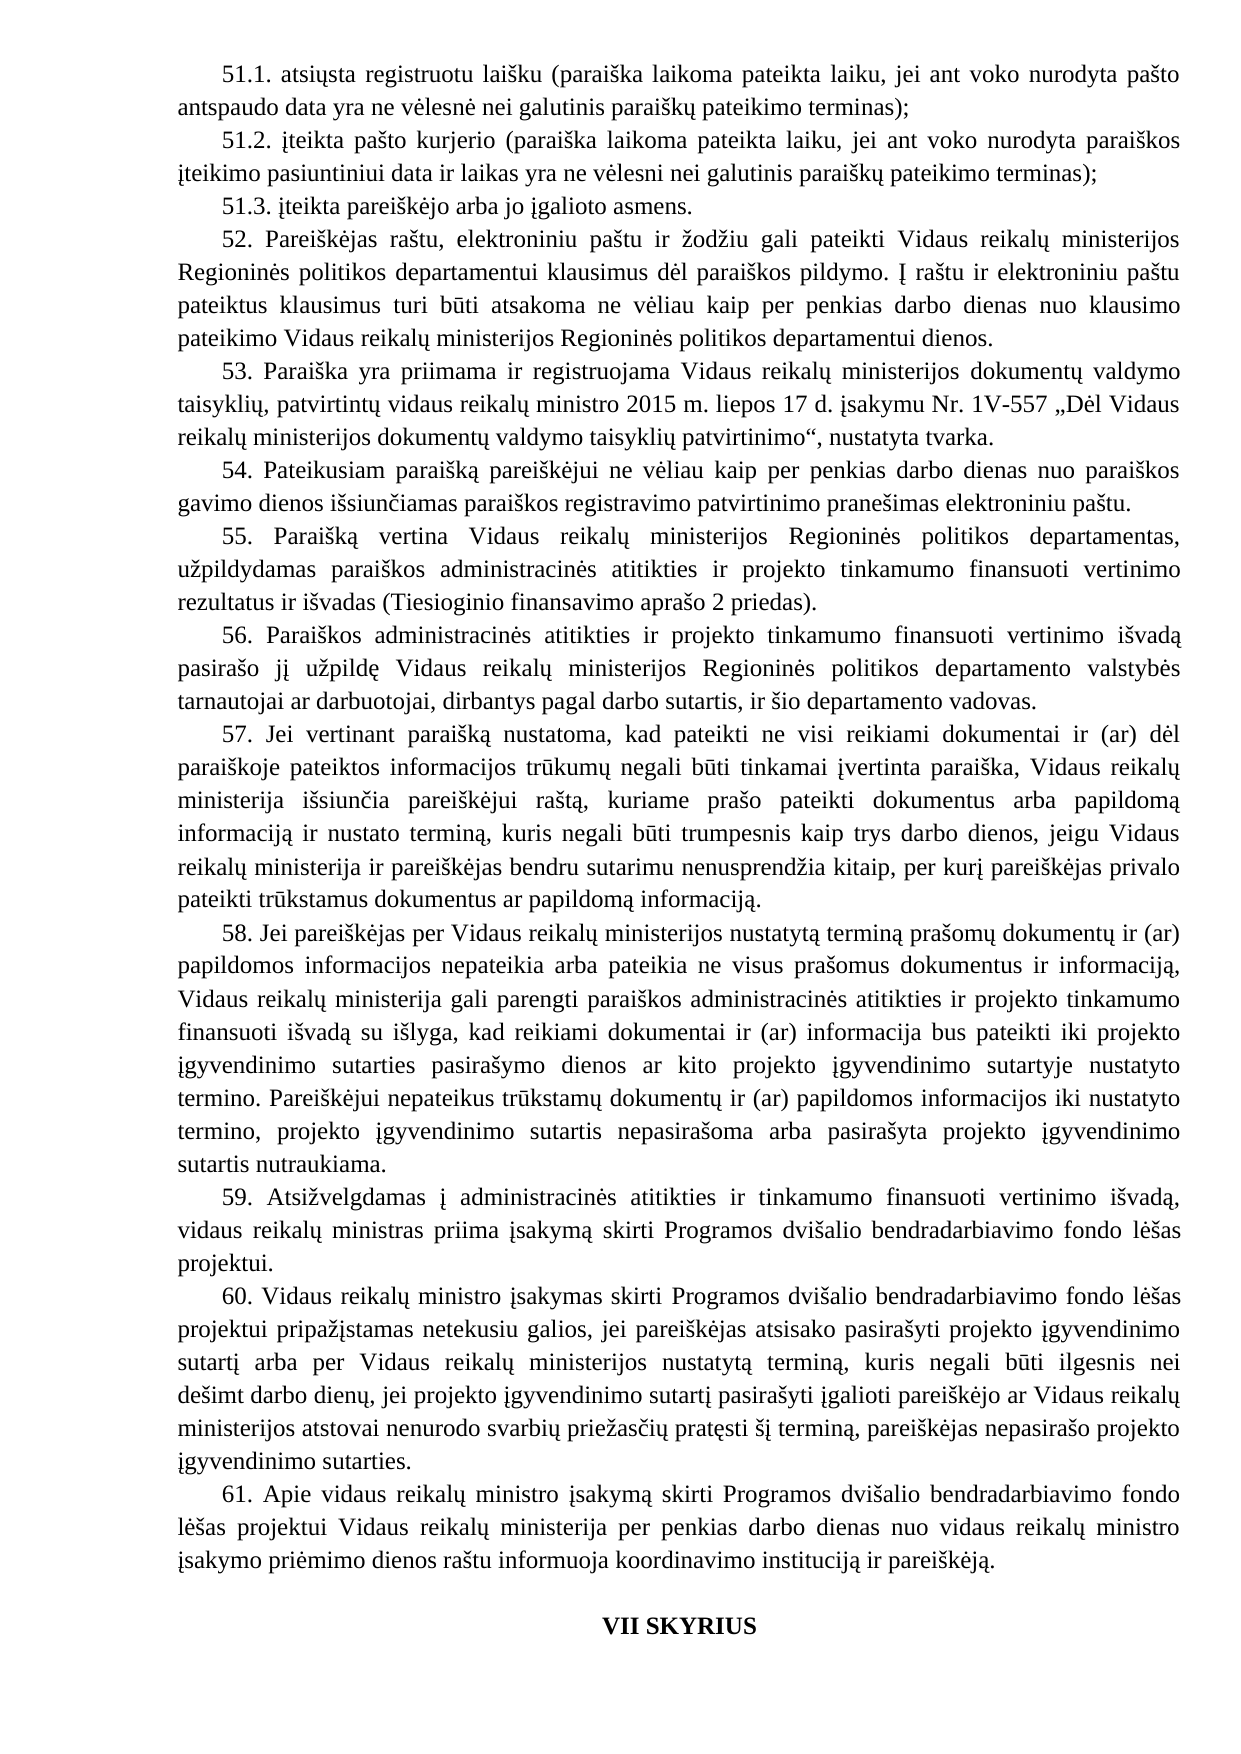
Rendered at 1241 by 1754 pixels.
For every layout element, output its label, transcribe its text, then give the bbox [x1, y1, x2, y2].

text 56. Paraiškos administracinės atitikties ir projekto tinkamumo finansuoti vertinimo išvadą pasirašo jį užpildę Vidaus reikalų ministerijos Regioninės politikos departamento valstybės tarnautojai ar darbuotojai, dirbantys pagal darbo sutartis, ir šio departamento vadovas. [177, 620, 1181, 715]
text 53. Paraiška yra priimama ir registruojama Vidaus reikalų ministerijos dokumentų valdymo taisyklių, patvirtintų vidaus reikalų ministro 2015 m. liepos 17 d. įsakymu Nr. 1V-557 „Dėl Vidaus reikalų ministerijos dokumentų valdymo taisyklių patvirtinimo“, nustatyta tvarka. [177, 356, 1181, 451]
text 55. Paraišką vertina Vidaus reikalų ministerijos Regioninės politikos departamentas, užpildydamas paraiškos administracinės atitikties ir projekto tinkamumo finansuoti vertinimo rezultatus ir išvadas (Tiesioginio finansavimo aprašo 2 priedas). [177, 521, 1181, 616]
text VII SKYRIUS [177, 1611, 1181, 1640]
text 52. Pareiškėjas raštu, elektroniniu paštu ir žodžiu gali pateikti Vidaus reikalų ministerijos Regioninės politikos departamentui klausimus dėl paraiškos pildymo. Į raštu ir elektroniniu paštu pateiktus klausimus turi būti atsakoma ne vėliau kaip per penkias darbo dienas nuo klausimo pateikimo Vidaus reikalų ministerijos Regioninės politikos departamentui dienos. [177, 224, 1181, 352]
text 51.1. atsiųsta registruotu laišku (paraiška laikoma pateikta laiku, jei ant voko nurodyta pašto antspaudo data yra ne vėlesnė nei galutinis paraiškų pateikimo terminas); [177, 59, 1181, 121]
text 61. Apie vidaus reikalų ministro įsakymą skirti Programos dvišalio bendradarbiavimo fondo lėšas projektui Vidaus reikalų ministerija per penkias darbo dienas nuo vidaus reikalų ministro įsakymo priėmimo dienos raštu informuoja koordinavimo instituciją ir pareiškėją. [177, 1479, 1181, 1574]
text 60. Vidaus reikalų ministro įsakymas skirti Programos dvišalio bendradarbiavimo fondo lėšas projektui pripažįstamas netekusiu galios, jei pareiškėjas atsisako pasirašyti projekto įgyvendinimo sutartį arba per Vidaus reikalų ministerijos nustatytą terminą, kuris negali būti ilgesnis nei dešimt darbo dienų, jei projekto įgyvendinimo sutartį pasirašyti įgalioti pareiškėjo ar Vidaus reikalų ministerijos atstovai nenurodo svarbių priežasčių pratęsti šį terminą, pareiškėjas nepasirašo projekto įgyvendinimo sutarties. [177, 1281, 1181, 1475]
text 59. Atsižvelgdamas į administracinės atitikties ir tinkamumo finansuoti vertinimo išvadą, vidaus reikalų ministras priima įsakymą skirti Programos dvišalio bendradarbiavimo fondo lėšas projektui. [177, 1182, 1181, 1277]
text 54. Pateikusiam paraišką pareiškėjui ne vėliau kaip per penkias darbo dienas nuo paraiškos gavimo dienos išsiunčiamas paraiškos registravimo patvirtinimo pranešimas elektroniniu paštu. [177, 455, 1181, 517]
text 58. Jei pareiškėjas per Vidaus reikalų ministerijos nustatytą terminą prašomų dokumentų ir (ar) papildomos informacijos nepateikia arba pateikia ne visus prašomus dokumentus ir informaciją, Vidaus reikalų ministerija gali parengti paraiškos administracinės atitikties ir projekto tinkamumo finansuoti išvadą su išlyga, kad reikiami dokumentai ir (ar) informacija bus pateikti iki projekto įgyvendinimo sutarties pasirašymo dienos ar kito projekto įgyvendinimo sutartyje nustatyto termino. Pareiškėjui nepateikus trūkstamų dokumentų ir (ar) papildomos informacijos iki nustatyto termino, projekto įgyvendinimo sutartis nepasirašoma arba pasirašyta projekto įgyvendinimo sutartis nutraukiama. [177, 918, 1181, 1177]
text 51.3. įteikta pareiškėjo arba jo įgalioto asmens. [177, 191, 1181, 220]
text 51.2. įteikta pašto kurjerio (paraiška laikoma pateikta laiku, jei ant voko nurodyta paraiškos įteikimo pasiuntiniui data ir laikas yra ne vėlesni nei galutinis paraiškų pateikimo terminas); [177, 125, 1181, 187]
text 57. Jei vertinant paraišką nustatoma, kad pateikti ne visi reikiami dokumentai ir (ar) dėl paraiškoje pateiktos informacijos trūkumų negali būti tinkamai įvertinta paraiška, Vidaus reikalų ministerija išsiunčia pareiškėjui raštą, kuriame prašo pateikti dokumentus arba papildomą informaciją ir nustato terminą, kuris negali būti trumpesnis kaip trys darbo dienos, jeigu Vidaus reikalų ministerija ir pareiškėjas bendru sutarimu nenusprendžia kitaip, per kurį pareiškėjas privalo pateikti trūkstamus dokumentus ar papildomą informaciją. [177, 719, 1181, 913]
